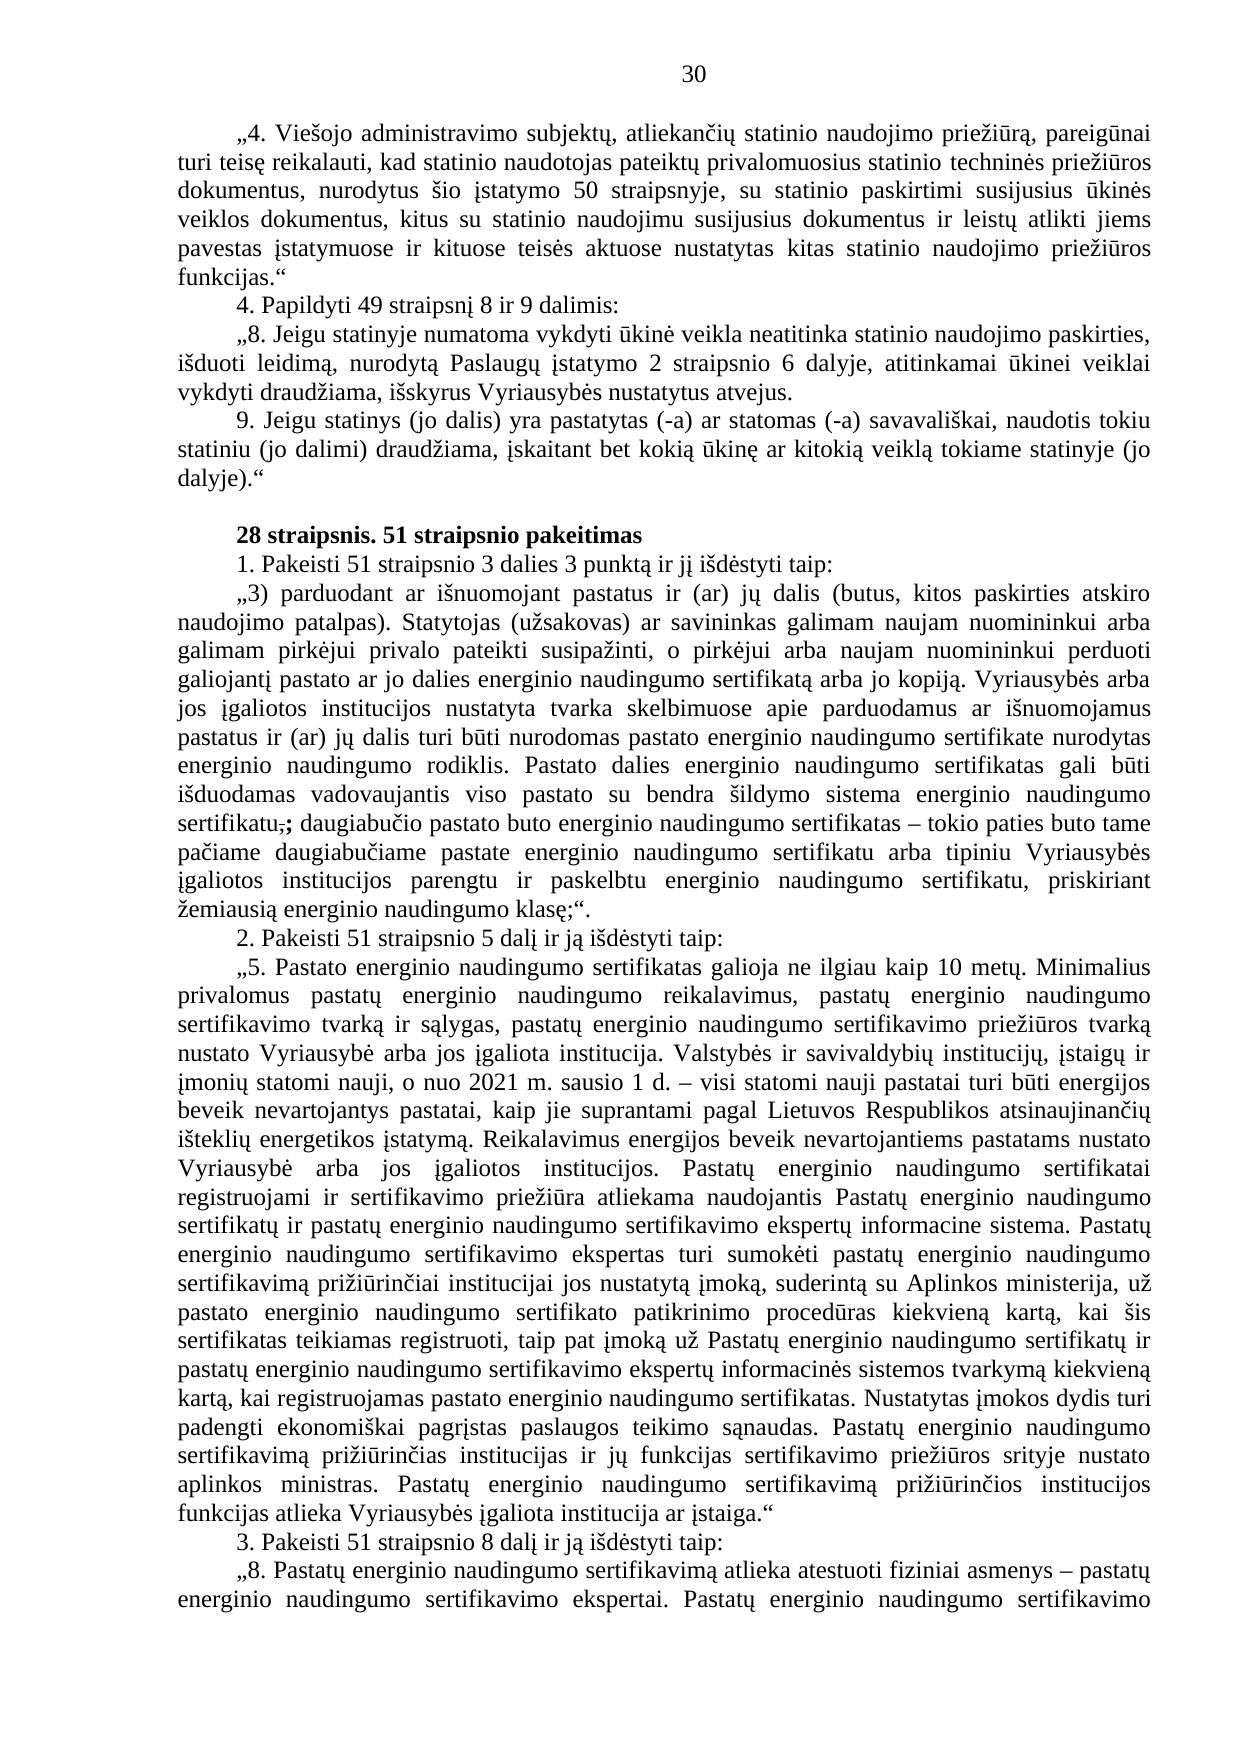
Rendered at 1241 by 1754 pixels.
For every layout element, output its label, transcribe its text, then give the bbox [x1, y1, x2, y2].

text „3) parduodant ar išnuomojant pastatus ir (ar) jų dalis (butus, kitos paskirties atskiro naudojimo patalpas). Statytojas (užsakovas) ar savininkas galimam naujam nuomininkui arba galimam pirkėjui privalo pateikti susipažinti, o pirkėjui arba naujam nuomininkui perduoti galiojantį pastato ar jo dalies energinio naudingumo sertifikatą arba jo kopiją. Vyriausybės arba jos įgaliotos institucijos nustatyta tvarka skelbimuose apie parduodamus ar išnuomojamus pastatus ir (ar) jų dalis turi būti nurodomas pastato energinio naudingumo sertifikate nurodytas energinio naudingumo rodiklis. Pastato dalies energinio naudingumo sertifikatas gali būti išduodamas vadovaujantis viso pastato su bendra šildymo sistema energinio naudingumo sertifikatu,; daugiabučio pastato buto energinio naudingumo sertifikatas – tokio paties buto tame pačiame daugiabučiame pastate energinio naudingumo sertifikatu arba tipiniu Vyriausybės įgaliotos institucijos parengtu ir paskelbtu energinio naudingumo sertifikatu, priskiriant žemiausią energinio naudingumo klasę;“. [177, 578, 1152, 923]
text 28 straipsnis. 51 straipsnio pakeitimas [177, 521, 1152, 549]
text 4. Papildyti 49 straipsnį 8 ir 9 dalimis: [177, 291, 1152, 319]
text 2. Pakeisti 51 straipsnio 5 dalį ir ją išdėstyti taip: [177, 923, 1152, 952]
text 9. Jeigu statinys (jo dalis) yra pastatytas (-a) ar statomas (-a) savavališkai, naudotis tokiu statiniu (jo dalimi) draudžiama, įskaitant bet kokią ūkinę ar kitokią veiklą tokiame statinyje (jo dalyje).“ [177, 406, 1152, 492]
text „8. Pastatų energinio naudingumo sertifikavimą atlieka atestuoti fiziniai asmenys – pastatų energinio naudingumo sertifikavimo ekspertai. Pastatų energinio naudingumo sertifikavimo [177, 1556, 1152, 1613]
text „5. Pastato energinio naudingumo sertifikatas galioja ne ilgiau kaip 10 metų. Minimalius privalomus pastatų energinio naudingumo reikalavimus, pastatų energinio naudingumo sertifikavimo tvarką ir sąlygas, pastatų energinio naudingumo sertifikavimo priežiūros tvarką nustato Vyriausybė arba jos įgaliota institucija. Valstybės ir savivaldybių institucijų, įstaigų ir įmonių statomi nauji, o nuo 2021 m. sausio 1 d. – visi statomi nauji pastatai turi būti energijos beveik nevartojantys pastatai, kaip jie suprantami pagal Lietuvos Respublikos atsinaujinančių išteklių energetikos įstatymą. Reikalavimus energijos beveik nevartojantiems pastatams nustato Vyriausybė arba jos įgaliotos institucijos. Pastatų energinio naudingumo sertifikatai registruojami ir sertifikavimo priežiūra atliekama naudojantis Pastatų energinio naudingumo sertifikatų ir pastatų energinio naudingumo sertifikavimo ekspertų informacine sistema. Pastatų energinio naudingumo sertifikavimo ekspertas turi sumokėti pastatų energinio naudingumo sertifikavimą prižiūrinčiai institucijai jos nustatytą įmoką, suderintą su Aplinkos ministerija, už pastato energinio naudingumo sertifikato patikrinimo procedūras kiekvieną kartą, kai šis sertifikatas teikiamas registruoti, taip pat įmoką už Pastatų energinio naudingumo sertifikatų ir pastatų energinio naudingumo sertifikavimo ekspertų informacinės sistemos tvarkymą kiekvieną kartą, kai registruojamas pastato energinio naudingumo sertifikatas. Nustatytas įmokos dydis turi padengti ekonomiškai pagrįstas paslaugos teikimo sąnaudas. Pastatų energinio naudingumo sertifikavimą prižiūrinčias institucijas ir jų funkcijas sertifikavimo priežiūros srityje nustato aplinkos ministras. Pastatų energinio naudingumo sertifikavimą prižiūrinčios institucijos funkcijas atlieka Vyriausybės įgaliota institucija ar įstaiga.“ [177, 952, 1152, 1527]
text „8. Jeigu statinyje numatoma vykdyti ūkinė veikla neatitinka statinio naudojimo paskirties, išduoti leidimą, nurodytą Paslaugų įstatymo 2 straipsnio 6 dalyje, atitinkamai ūkinei veiklai vykdyti draudžiama, išskyrus Vyriausybės nustatytus atvejus. [177, 319, 1152, 406]
text 1. Pakeisti 51 straipsnio 3 dalies 3 punktą ir jį išdėstyti taip: [177, 549, 1152, 578]
text 3. Pakeisti 51 straipsnio 8 dalį ir ją išdėstyti taip: [177, 1527, 1152, 1556]
text „4. Viešojo administravimo subjektų, atliekančių statinio naudojimo priežiūrą, pareigūnai turi teisę reikalauti, kad statinio naudotojas pateiktų privalomuosius statinio techninės priežiūros dokumentus, nurodytus šio įstatymo 50 straipsnyje, su statinio paskirtimi susijusius ūkinės veiklos dokumentus, kitus su statinio naudojimu susijusius dokumentus ir leistų atlikti jiems pavestas įstatymuose ir kituose teisės aktuose nustatytas kitas statinio naudojimo priežiūros funkcijas.“ [177, 118, 1152, 291]
